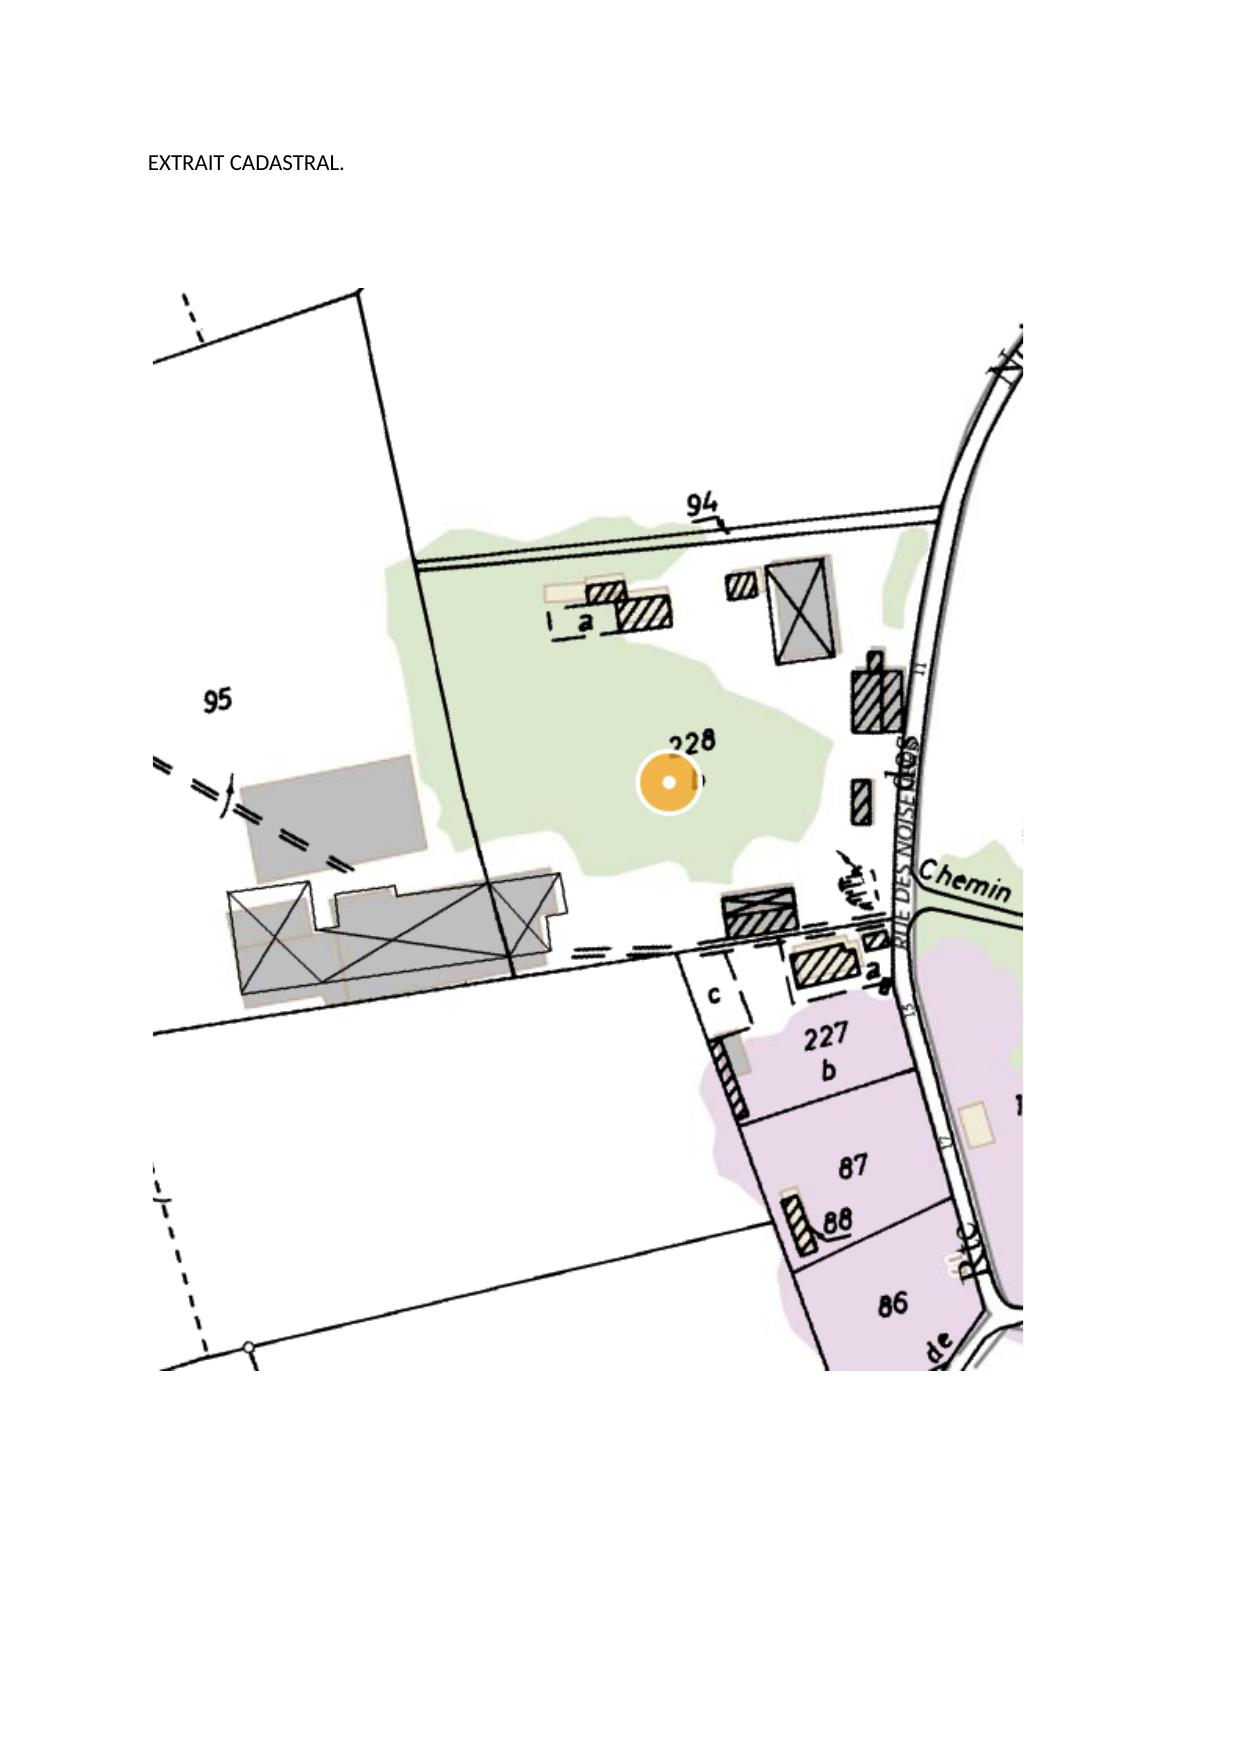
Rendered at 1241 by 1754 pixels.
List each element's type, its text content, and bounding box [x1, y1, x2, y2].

text EXTRAIT CADASTRAL. [148, 148, 1093, 176]
picture [152, 288, 1024, 1371]
